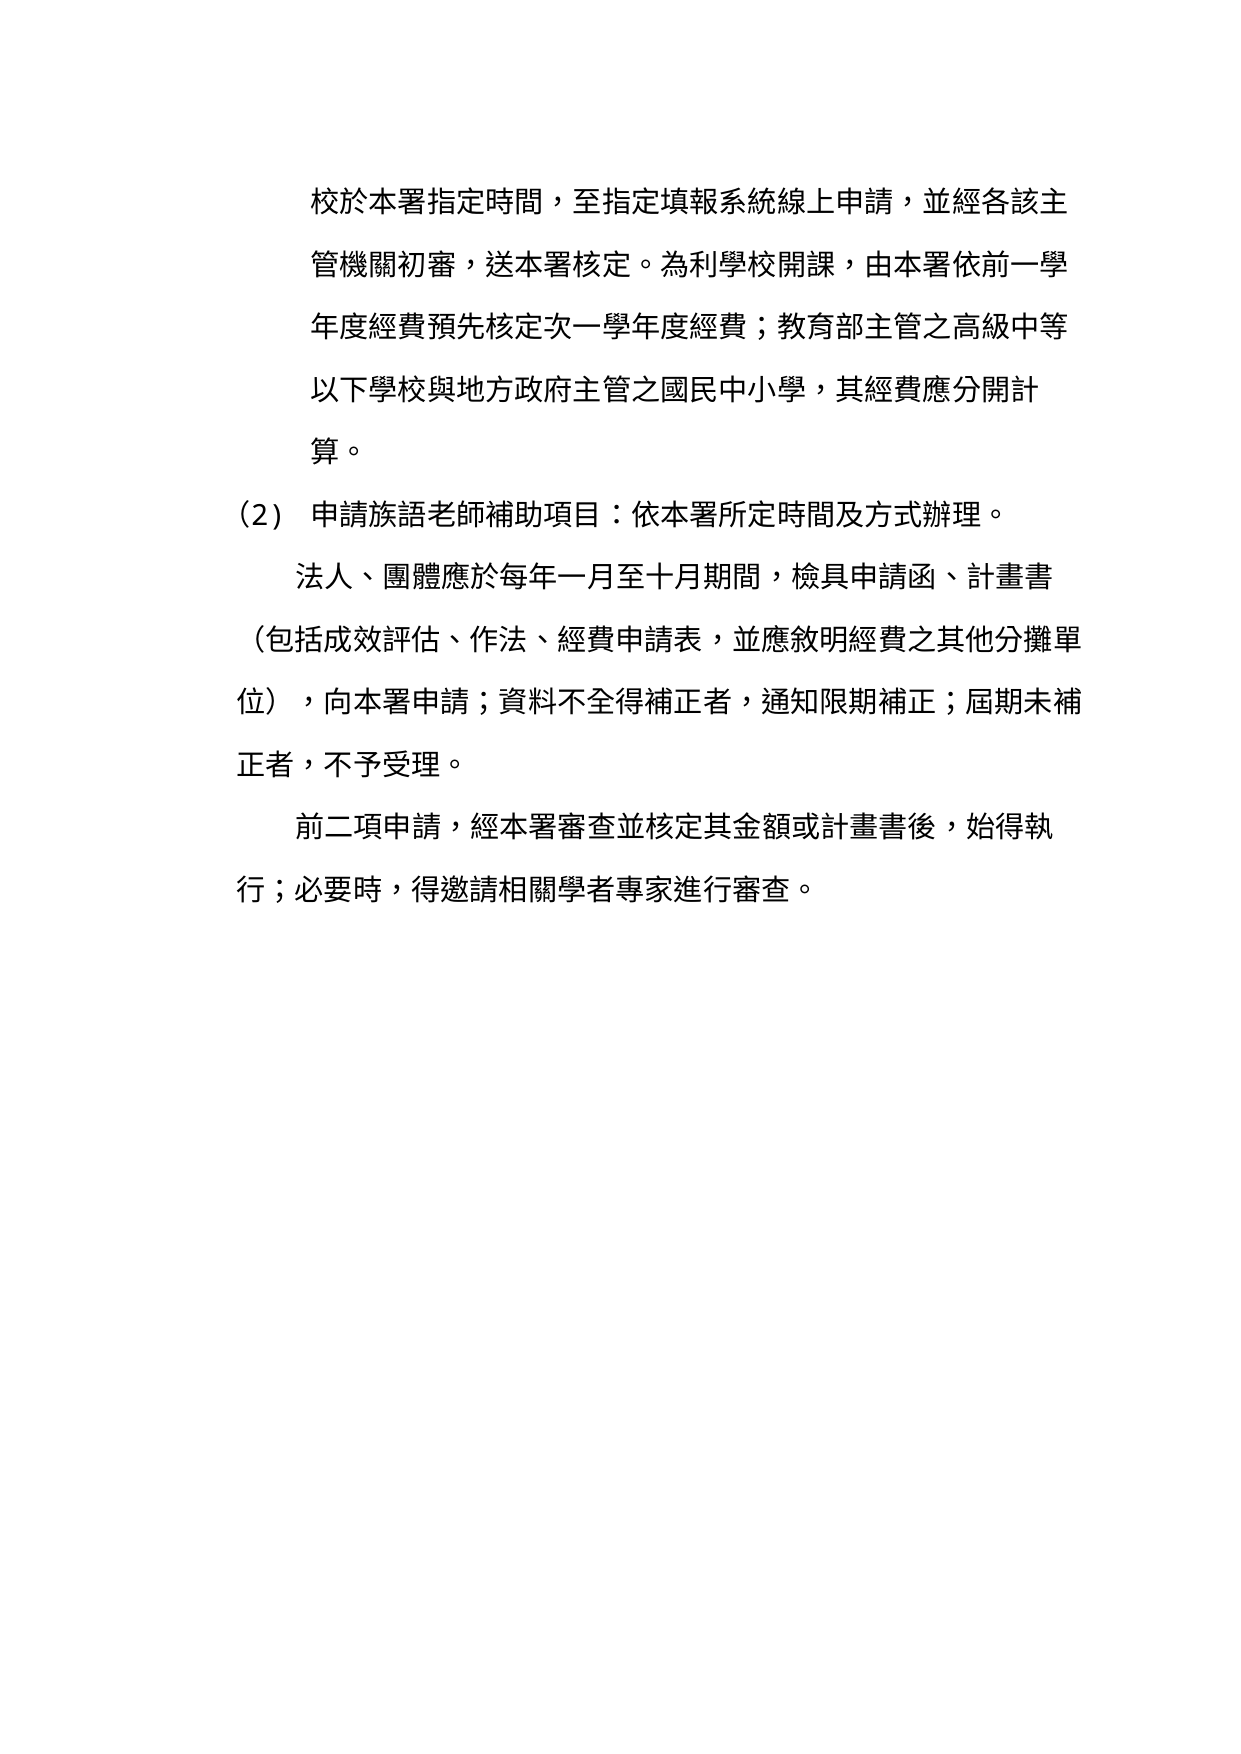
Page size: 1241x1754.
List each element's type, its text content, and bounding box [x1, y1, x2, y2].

list 校於本署指定時間，至指定填報系統線上申請，並經各該主管機關初審，送本署核定。為利學校開課，由本署依前一學年度經費預先核定次一學年度經費；教育部主管之高級中等以下學校與地方政府主管之國民中小學，其經費應分開計算。 [221, 158, 1092, 471]
text 前二項申請，經本署審查並核定其金額或計畫書後，始得執行；必要時，得邀請相關學者專家進行審查。 [236, 783, 1092, 908]
list 申請族語老師補助項目：依本署所定時間及方式辦理。 [221, 471, 1092, 533]
text 法人、團體應於每年一月至十月期間，檢具申請函、計畫書（包括成效評估、作法、經費申請表，並應敘明經費之其他分攤單位），向本署申請；資料不全得補正者，通知限期補正；屆期未補正者，不予受理。 [236, 533, 1092, 783]
